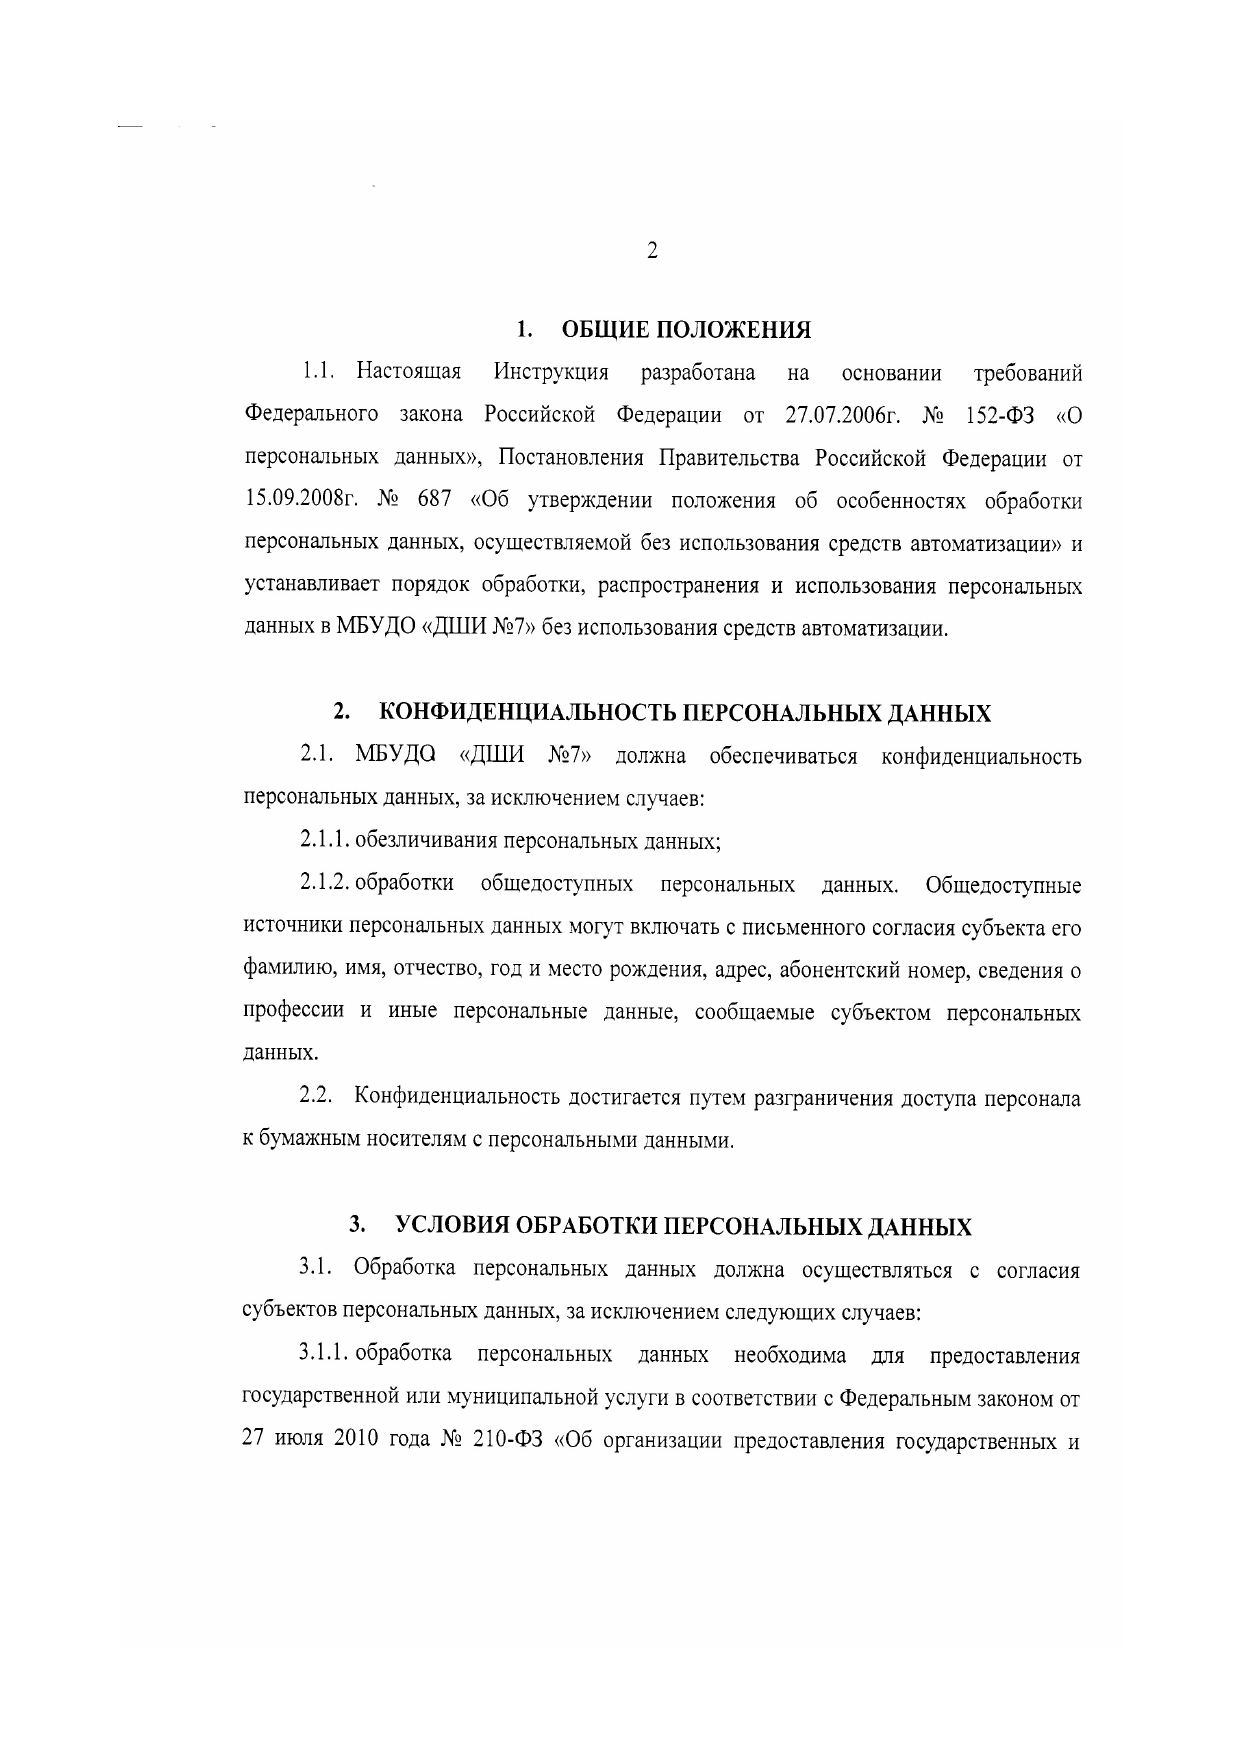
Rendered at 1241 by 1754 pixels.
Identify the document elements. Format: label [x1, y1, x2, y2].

picture [118, 118, 1122, 1650]
